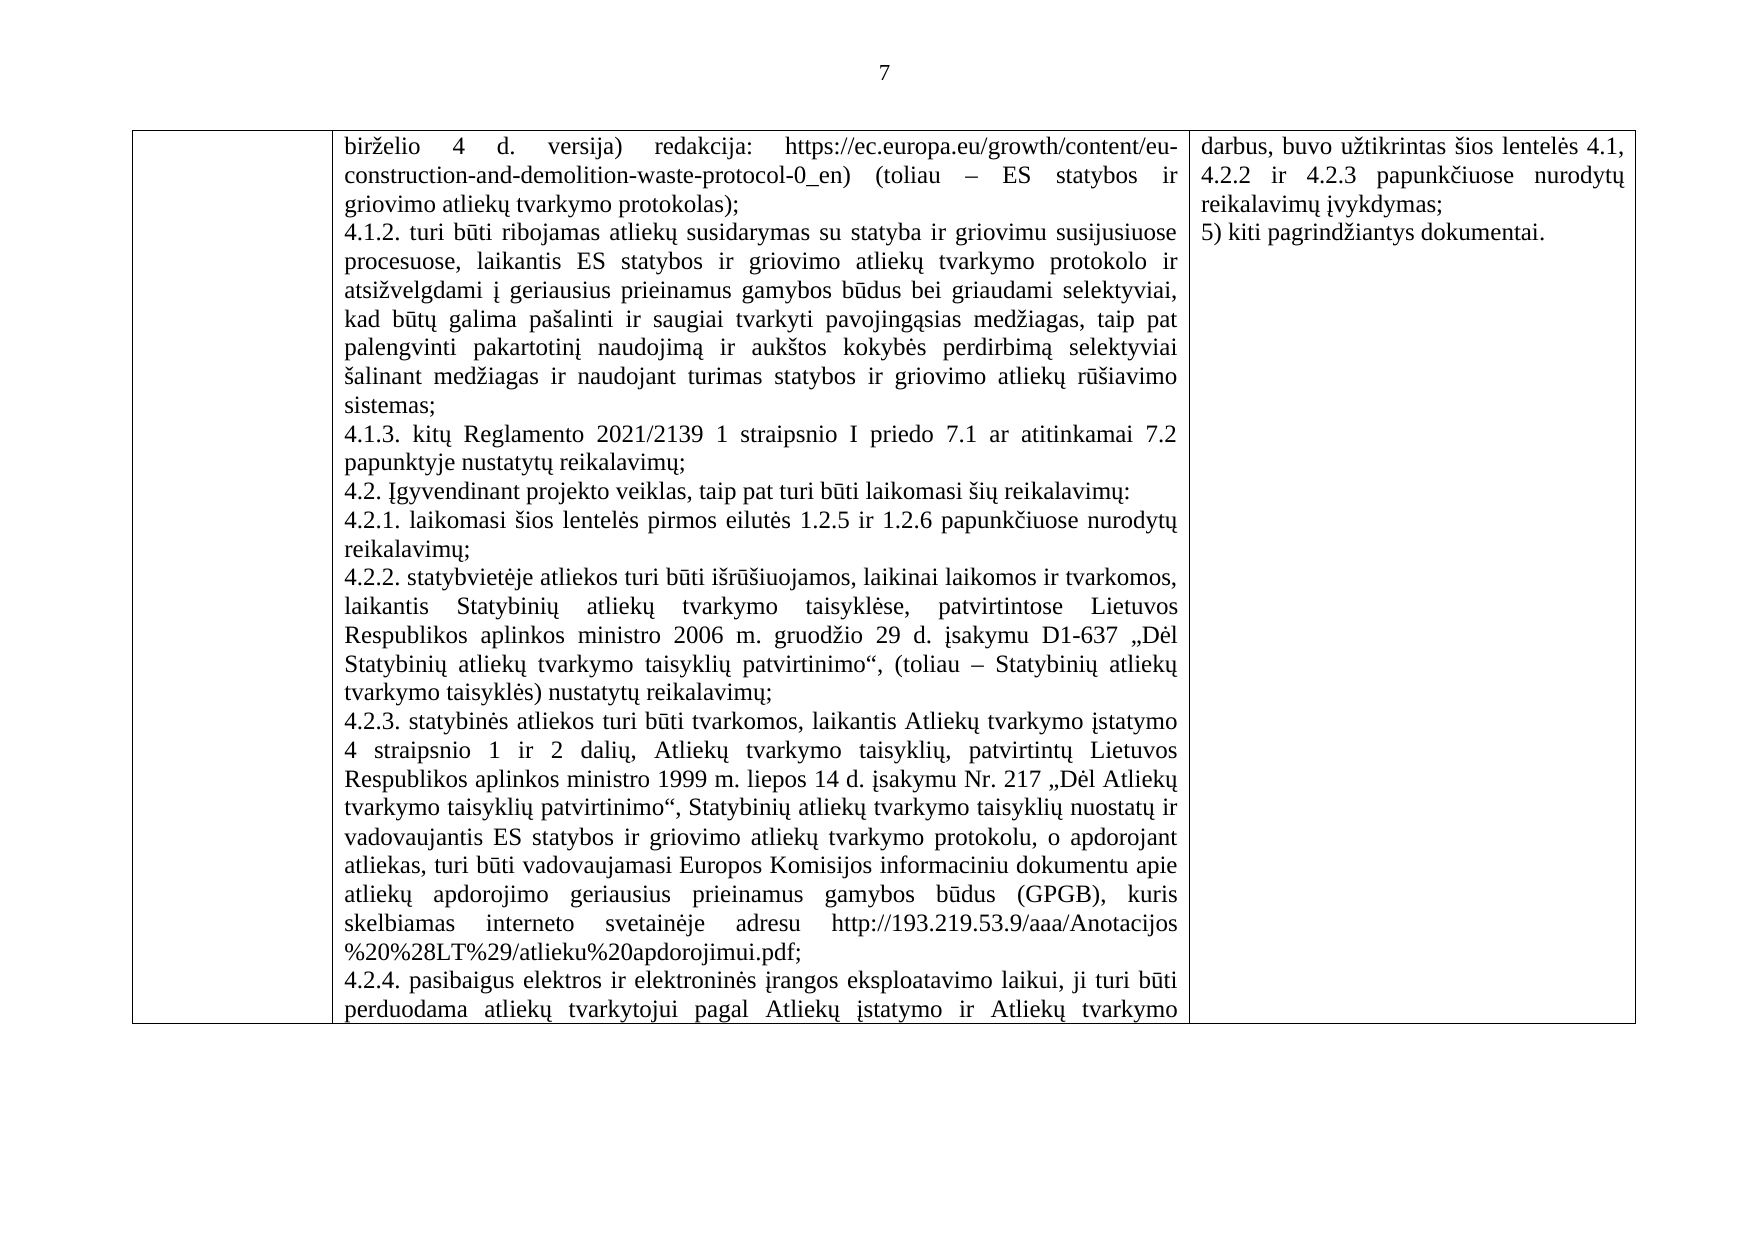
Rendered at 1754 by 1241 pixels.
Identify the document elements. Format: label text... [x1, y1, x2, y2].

table_cell darbus, buvo užtikrintas šios lentelės 4.1, 4.2.2 ir 4.2.3 papunkčiuose nurodytų reikalavimų įvykdymas; 5) kiti pagrindžiantys dokumentai. [1190, 131, 1635, 1023]
table_cell [133, 131, 332, 1023]
table_cell birželio 4 d. versija) redakcija: https://ec.europa.eu/growth/content/eu-construction-and-demolition-waste-protocol-0_en) (toliau – ES statybos ir griovimo atliekų tvarkymo protokolas); 4.1.2. turi būti ribojamas atliekų susidarymas su statyba ir griovimu susijusiuose procesuose, laikantis ES statybos ir griovimo atliekų tvarkymo protokolo ir atsižvelgdami į geriausius prieinamus gamybos būdus bei griaudami selektyviai, kad būtų galima pašalinti ir saugiai tvarkyti pavojingąsias medžiagas, taip pat palengvinti pakartotinį naudojimą ir aukštos kokybės perdirbimą selektyviai šalinant medžiagas ir naudojant turimas statybos ir griovimo atliekų rūšiavimo sistemas; 4.1.3. kitų Reglamento 2021/2139 1 straipsnio I priedo 7.1 ar atitinkamai 7.2 papunktyje nustatytų reikalavimų; 4.2. Įgyvendinant projekto veiklas, taip pat turi būti laikomasi šių reikalavimų: 4.2.1. laikomasi šios lentelės pirmos eilutės 1.2.5 ir 1.2.6 papunkčiuose nurodytų reikalavimų; 4.2.2. statybvietėje atliekos turi būti išrūšiuojamos, laikinai laikomos ir tvarkomos, laikantis Statybinių atliekų tvarkymo taisyklėse, patvirtintose Lietuvos Respublikos aplinkos ministro 2006 m. gruodžio 29 d. įsakymu D1-637 „Dėl Statybinių atliekų tvarkymo taisyklių patvirtinimo“, (toliau – Statybinių atliekų tvarkymo taisyklės) nustatytų reikalavimų; 4.2.3. statybinės atliekos turi būti tvarkomos, laikantis Atliekų tvarkymo įstatymo 4 straipsnio 1 ir 2 dalių, Atliekų tvarkymo taisyklių, patvirtintų Lietuvos Respublikos aplinkos ministro 1999 m. liepos 14 d. įsakymu Nr. 217 „Dėl Atliekų tvarkymo taisyklių patvirtinimo“, Statybinių atliekų tvarkymo taisyklių nuostatų ir vadovaujantis ES statybos ir griovimo atliekų tvarkymo protokolu, o apdorojant atliekas, turi būti vadovaujamasi Europos Komisijos informaciniu dokumentu apie atliekų apdorojimo geriausius prieinamus gamybos būdus (GPGB), kuris skelbiamas interneto svetainėje adresu http://193.219.53.9/aaa/Anotacijos%20%28LT%29/atlieku%20apdorojimui.pdf; 4.2.4. pasibaigus elektros ir elektroninės įrangos eksploatavimo laikui, ji turi būti perduodama atliekų tvarkytojui pagal Atliekų įstatymo ir Atliekų tvarkymo [333, 131, 1189, 1023]
